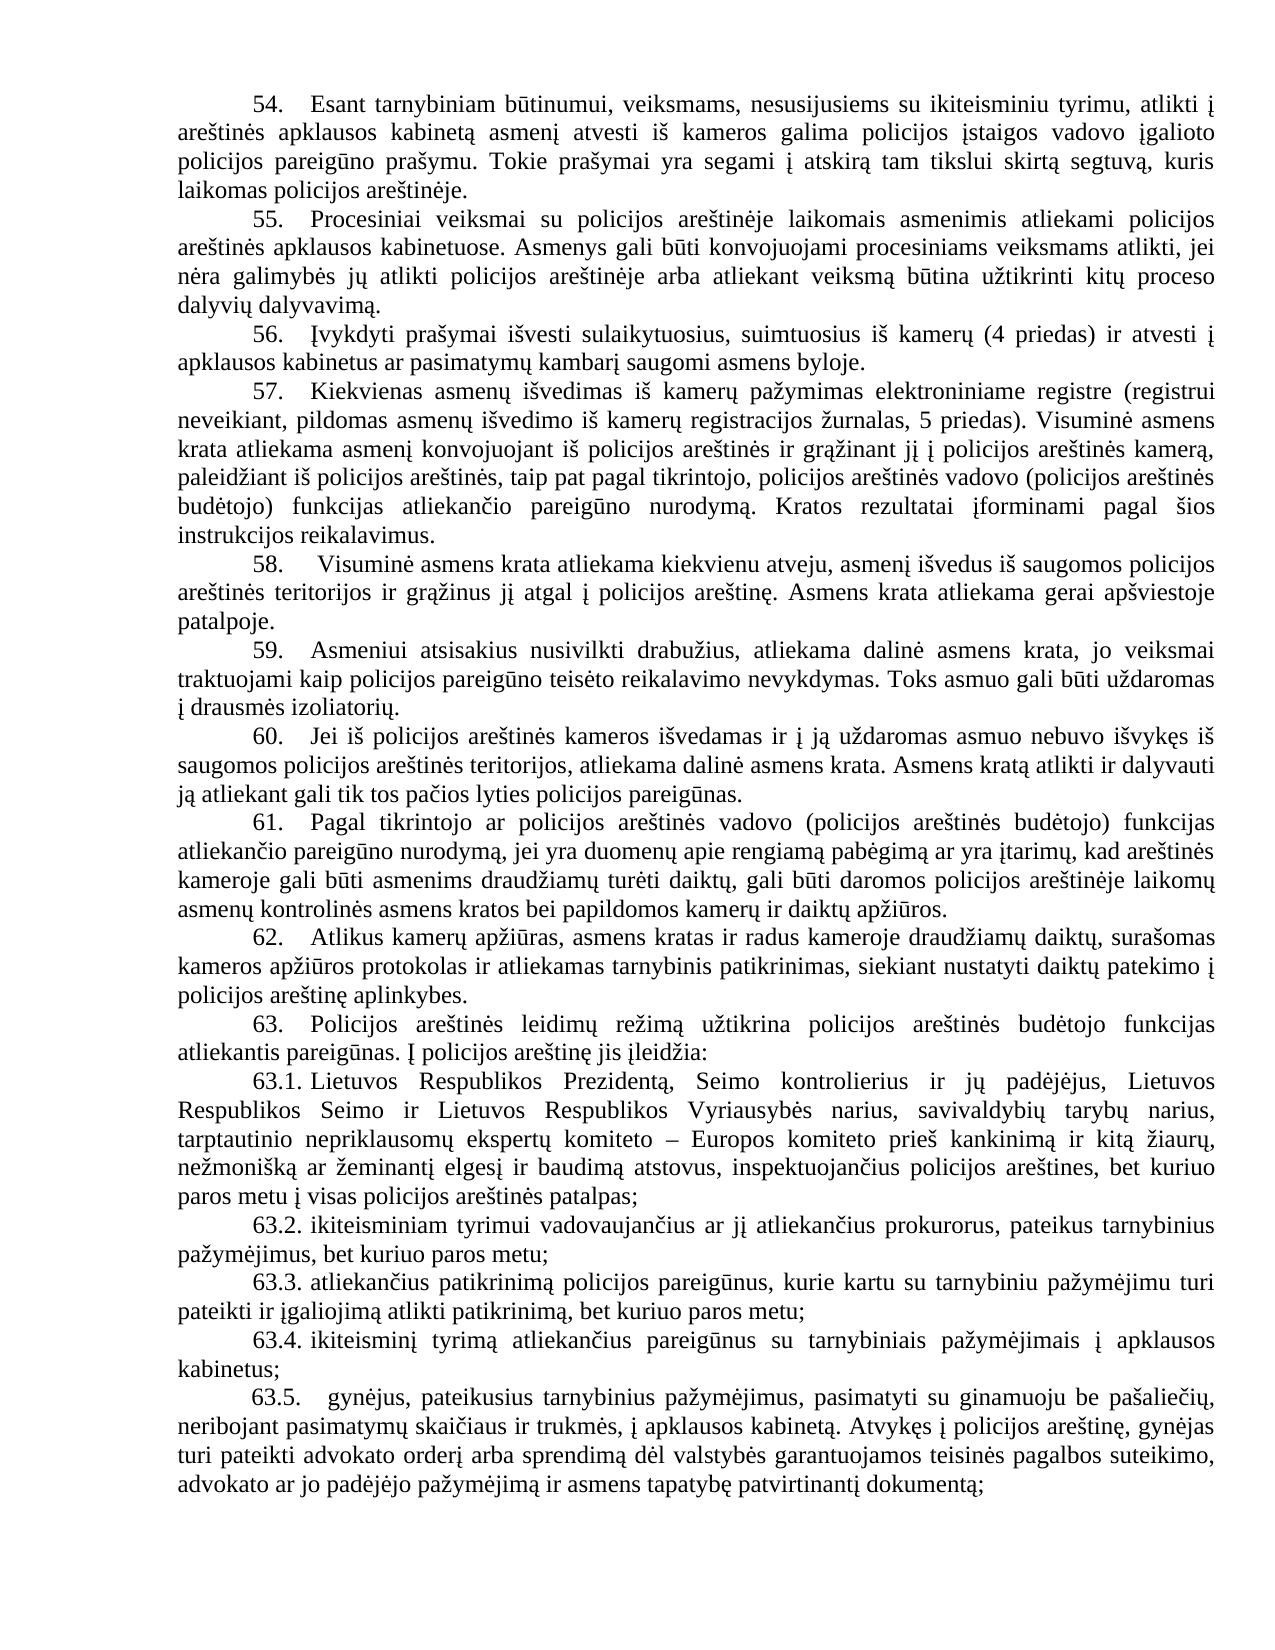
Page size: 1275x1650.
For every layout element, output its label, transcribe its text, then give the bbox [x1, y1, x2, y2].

text 63.5. gynėjus, pateikusius tarnybinius pažymėjimus, pasimatyti su ginamuoju be pašaliečių, neribojant pasimatymų skaičiaus ir trukmės, į apklausos kabinetą. Atvykęs į policijos areštinę, gynėjas turi pateikti advokato orderį arba sprendimą dėl valstybės garantuojamos teisinės pagalbos suteikimo, advokato ar jo padėjėjo pažymėjimą ir asmens tapatybę patvirtinantį dokumentą; [177, 1382, 1216, 1497]
text 57. Kiekvienas asmenų išvedimas iš kamerų pažymimas elektroniniame registre (registrui neveikiant, pildomas asmenų išvedimo iš kamerų registracijos žurnalas, 5 priedas). Visuminė asmens krata atliekama asmenį konvojuojant iš policijos areštinės ir grąžinant jį į policijos areštinės kamerą, paleidžiant iš policijos areštinės, taip pat pagal tikrintojo, policijos areštinės vadovo (policijos areštinės budėtojo) funkcijas atliekančio pareigūno nurodymą. Kratos rezultatai įforminami pagal šios instrukcijos reikalavimus. [177, 376, 1216, 549]
text 63. Policijos areštinės leidimų režimą užtikrina policijos areštinės budėtojo funkcijas atliekantis pareigūnas. Į policijos areštinę jis įleidžia: [177, 1009, 1216, 1066]
text 55. Procesiniai veiksmai su policijos areštinėje laikomais asmenimis atliekami policijos areštinės apklausos kabinetuose. Asmenys gali būti konvojuojami procesiniams veiksmams atlikti, jei nėra galimybės jų atlikti policijos areštinėje arba atliekant veiksmą būtina užtikrinti kitų proceso dalyvių dalyvavimą. [177, 204, 1216, 319]
text 60. Jei iš policijos areštinės kameros išvedamas ir į ją uždaromas asmuo nebuvo išvykęs iš saugomos policijos areštinės teritorijos, atliekama dalinė asmens krata. Asmens kratą atlikti ir dalyvauti ją atliekant gali tik tos pačios lyties policijos pareigūnas. [177, 721, 1216, 807]
text 62. Atlikus kamerų apžiūras, asmens kratas ir radus kameroje draudžiamų daiktų, surašomas kameros apžiūros protokolas ir atliekamas tarnybinis patikrinimas, siekiant nustatyti daiktų patekimo į policijos areštinę aplinkybes. [177, 922, 1216, 1009]
text 63.1. Lietuvos Respublikos Prezidentą, Seimo kontrolierius ir jų padėjėjus, Lietuvos Respublikos Seimo ir Lietuvos Respublikos Vyriausybės narius, savivaldybių tarybų narius, tarptautinio nepriklausomų ekspertų komiteto – Europos komiteto prieš kankinimą ir kitą žiaurų, nežmonišką ar žeminantį elgesį ir baudimą atstovus, inspektuojančius policijos areštines, bet kuriuo paros metu į visas policijos areštinės patalpas; [177, 1066, 1216, 1210]
text 63.2. ikiteisminiam tyrimui vadovaujančius ar jį atliekančius prokurorus, pateikus tarnybinius pažymėjimus, bet kuriuo paros metu; [177, 1210, 1216, 1267]
text 63.3. atliekančius patikrinimą policijos pareigūnus, kurie kartu su tarnybiniu pažymėjimu turi pateikti ir įgaliojimą atlikti patikrinimą, bet kuriuo paros metu; [177, 1267, 1216, 1325]
text 63.4. ikiteisminį tyrimą atliekančius pareigūnus su tarnybiniais pažymėjimais į apklausos kabinetus; [177, 1325, 1216, 1382]
text 58. Visuminė asmens krata atliekama kiekvienu atveju, asmenį išvedus iš saugomos policijos areštinės teritorijos ir grąžinus jį atgal į policijos areštinę. Asmens krata atliekama gerai apšviestoje patalpoje. [177, 549, 1216, 635]
text 54. Esant tarnybiniam būtinumui, veiksmams, nesusijusiems su ikiteisminiu tyrimu, atlikti į areštinės apklausos kabinetą asmenį atvesti iš kameros galima policijos įstaigos vadovo įgalioto policijos pareigūno prašymu. Tokie prašymai yra segami į atskirą tam tikslui skirtą segtuvą, kuris laikomas policijos areštinėje. [177, 89, 1216, 204]
text 59. Asmeniui atsisakius nusivilkti drabužius, atliekama dalinė asmens krata, jo veiksmai traktuojami kaip policijos pareigūno teisėto reikalavimo nevykdymas. Toks asmuo gali būti uždaromas į drausmės izoliatorių. [177, 635, 1216, 721]
text 56. Įvykdyti prašymai išvesti sulaikytuosius, suimtuosius iš kamerų (4 priedas) ir atvesti į apklausos kabinetus ar pasimatymų kambarį saugomi asmens byloje. [177, 319, 1216, 376]
text 61. Pagal tikrintojo ar policijos areštinės vadovo (policijos areštinės budėtojo) funkcijas atliekančio pareigūno nurodymą, jei yra duomenų apie rengiamą pabėgimą ar yra įtarimų, kad areštinės kameroje gali būti asmenims draudžiamų turėti daiktų, gali būti daromos policijos areštinėje laikomų asmenų kontrolinės asmens kratos bei papildomos kamerų ir daiktų apžiūros. [177, 807, 1216, 922]
